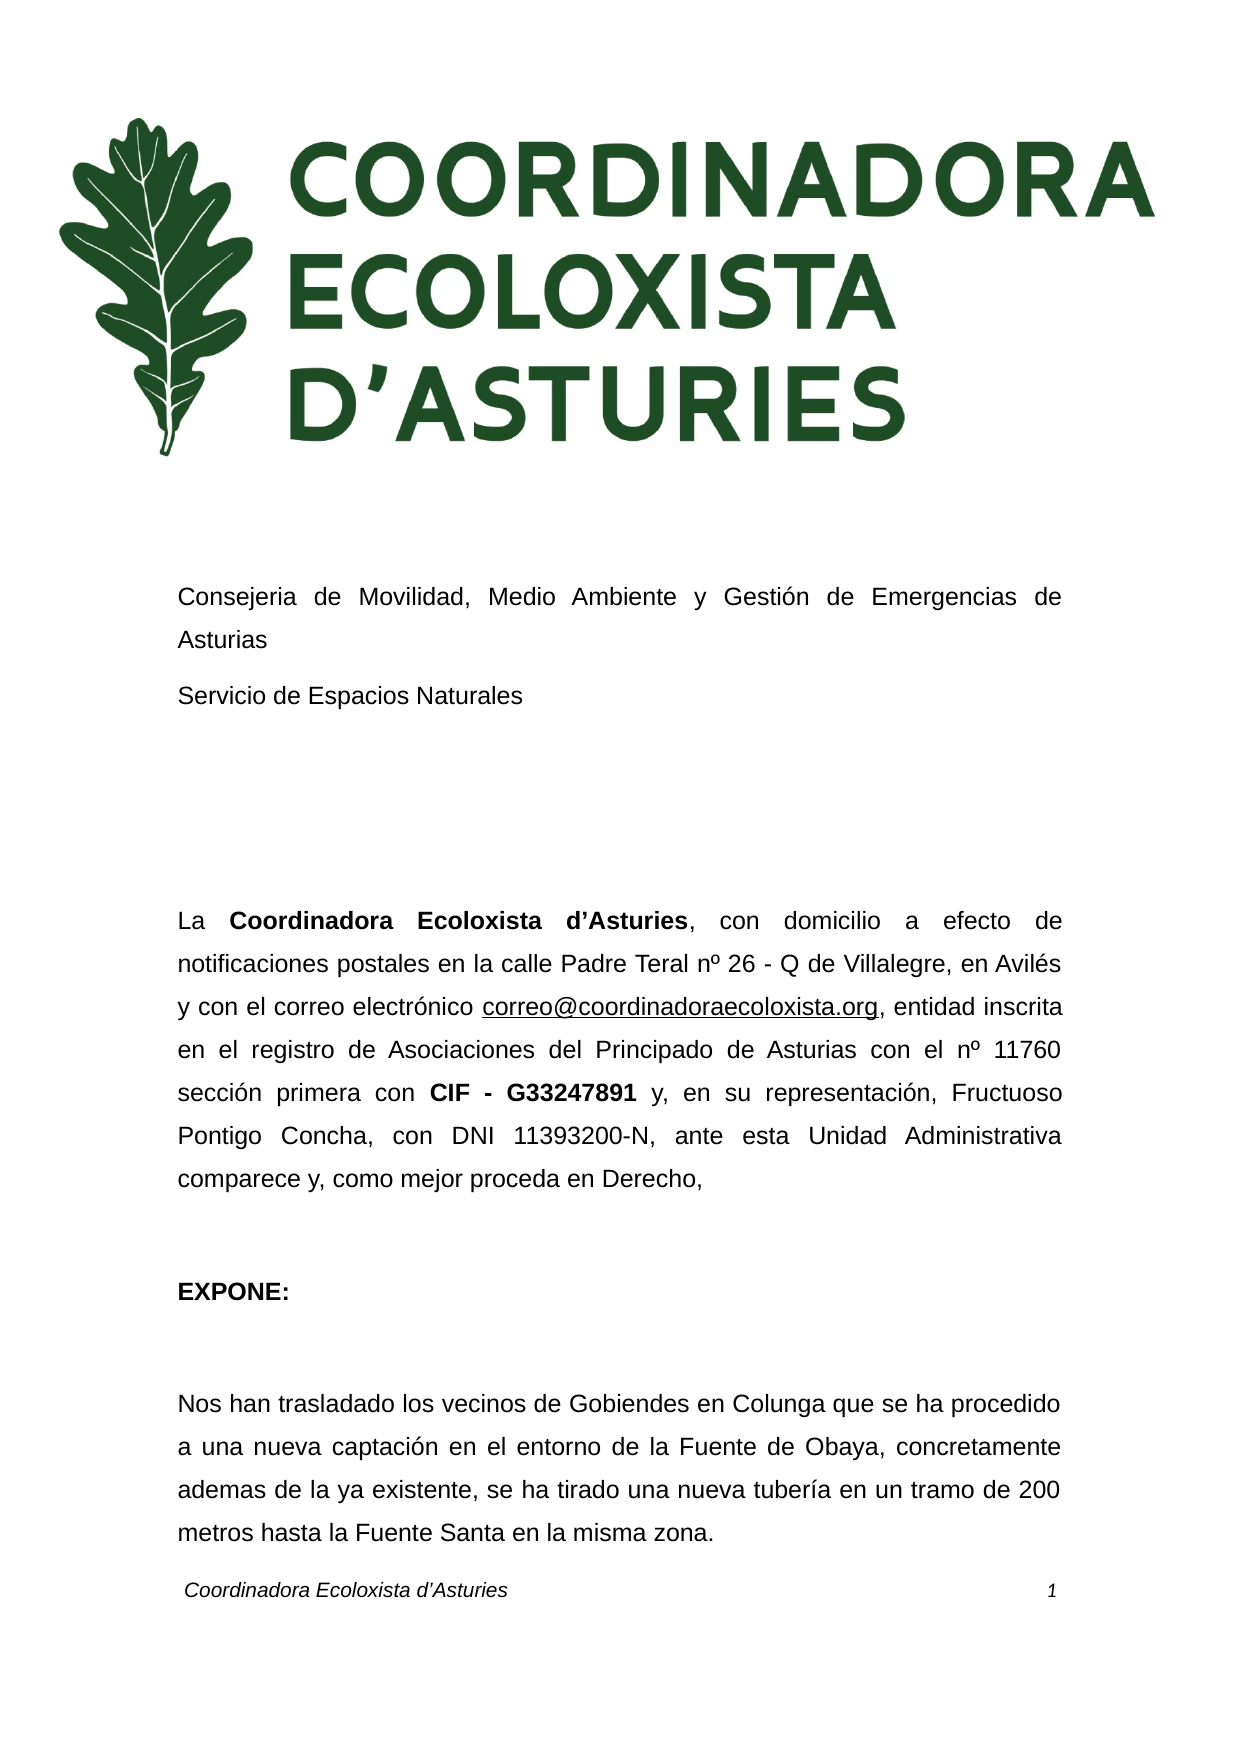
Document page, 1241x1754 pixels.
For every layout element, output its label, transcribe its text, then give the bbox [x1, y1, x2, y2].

subtitle Consejeria de Movilidad, Medio Ambiente y Gestión de Emergencias de Asturias [177, 582, 1063, 654]
text EXPONE: [177, 1277, 1063, 1306]
picture [59, 118, 1182, 499]
text La Coordinadora Ecoloxista d’Asturies, con domicilio a efecto de notificaciones postales en la calle Padre Teral nº 26 - Q de Villalegre, en Avilés y con el correo electrónico correo@coordinadoraecoloxista.org, entidad inscrita en el registro de Asociaciones del Principado de Asturias con el nº 11760 sección primera con CIF - G33247891 y, en su representación, Fructuoso Pontigo Concha, con DNI 11393200-N, ante esta Unidad Administrativa comparece y, como mejor proceda en Derecho, [177, 906, 1063, 1193]
text Servicio de Espacios Naturales [177, 681, 1063, 710]
text Nos han trasladado los vecinos de Gobiendes en Colunga que se ha procedido a una nueva captación en el entorno de la Fuente de Obaya, concretamente ademas de la ya existente, se ha tirado una nueva tubería en un tramo de 200 metros hasta la Fuente Santa en la misma zona. [177, 1388, 1063, 1547]
